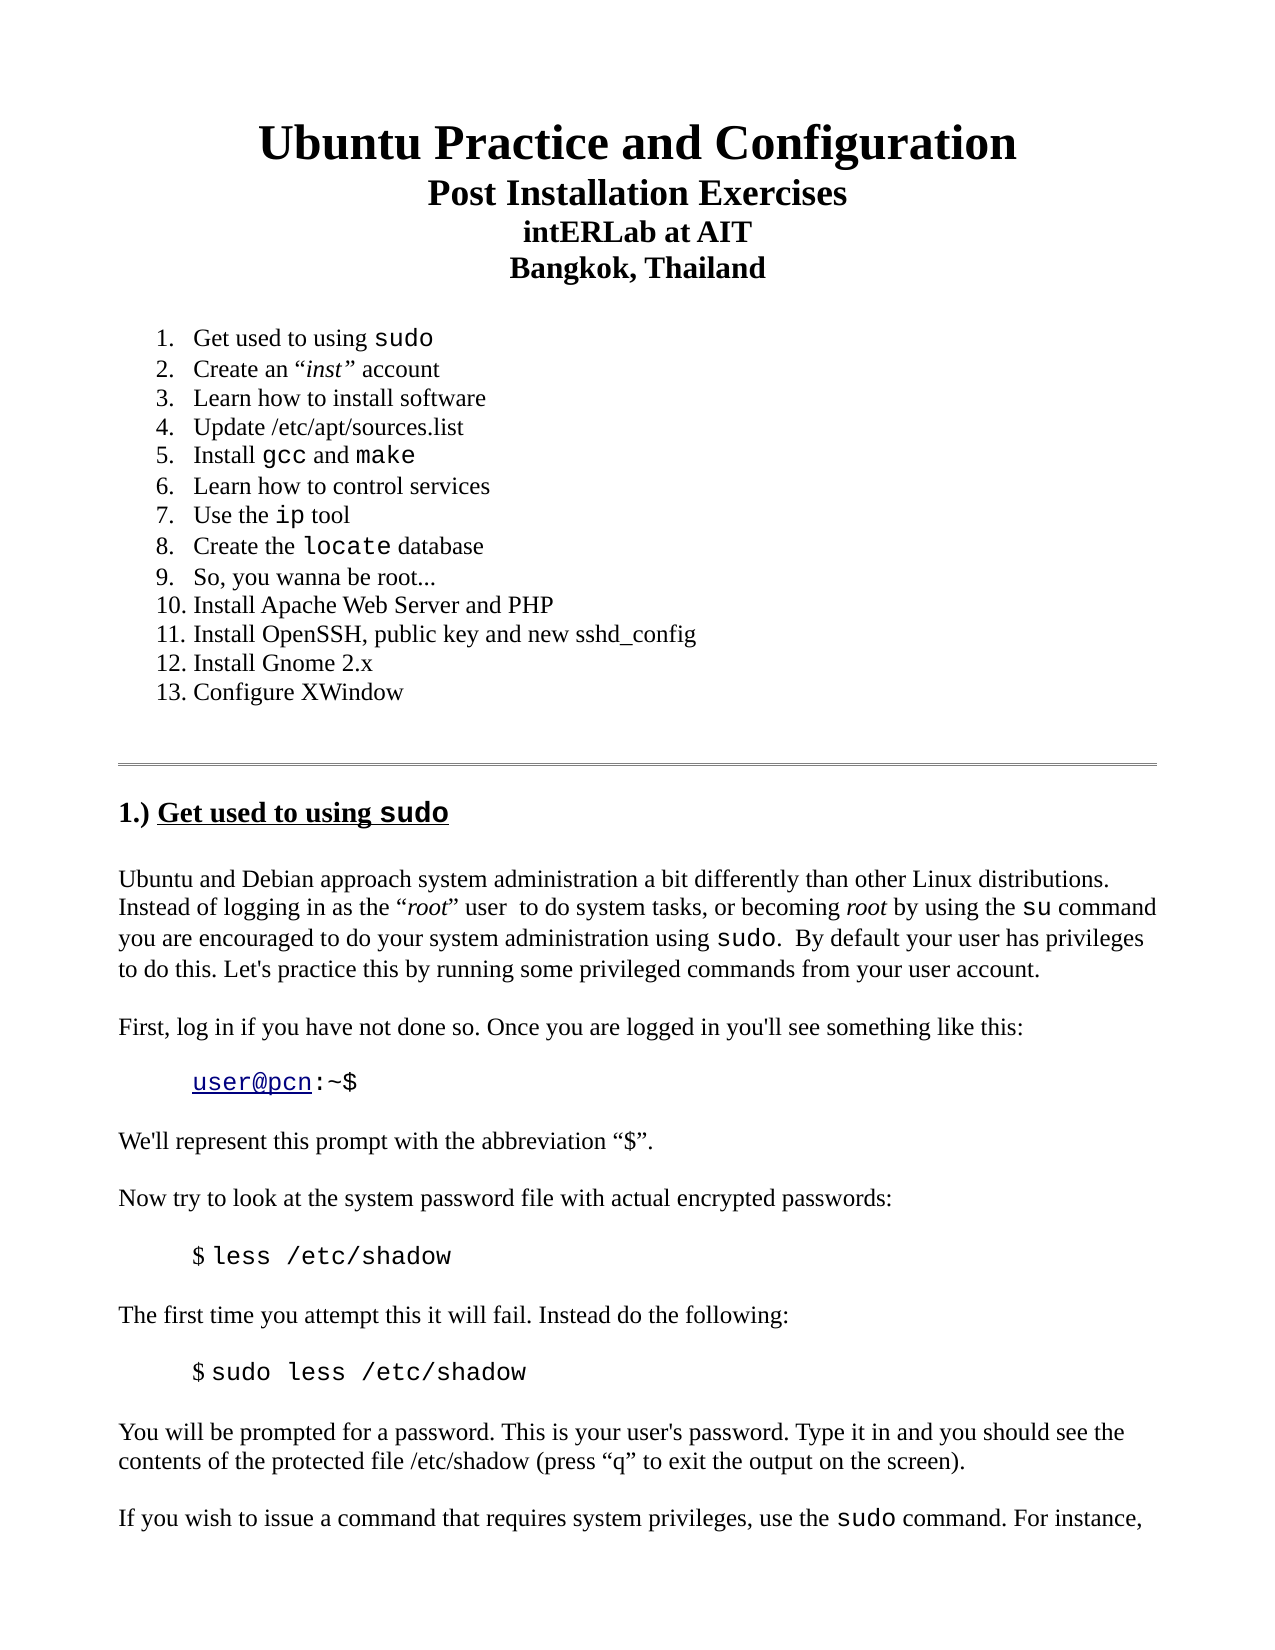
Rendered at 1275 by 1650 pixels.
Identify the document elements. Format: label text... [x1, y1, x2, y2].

list So, you wanna be root... [156, 562, 1157, 590]
list Use the ip tool [156, 500, 1157, 531]
list Install gcc and make [156, 440, 1157, 471]
list Install OpenSSH, public key and new sshd_config [156, 619, 1157, 648]
list Install Apache Web Server and PHP [156, 590, 1157, 619]
text Post Installation Exercises [118, 170, 1157, 213]
list Learn how to install software [156, 383, 1157, 412]
text 1.) Get used to using sudo Ubuntu and Debian approach system administration a bit differently than other Linux distributions. Instead of logging in as the “root” user to do system tasks, or becoming root by using the su command you are encouraged to do your system administration using sudo. By default your user has privileges to do this. Let's practice this by running some privileged commands from your user account. First, log in if you have not done so. Once you are logged in you'll see something like this: [118, 795, 1157, 1040]
text Now try to look at the system password file with actual encrypted passwords: [118, 1183, 1157, 1212]
text intERLab at AIT Bangkok, Thailand [118, 213, 1157, 285]
text $ less /etc/shadow [118, 1241, 1157, 1272]
list Install Gnome 2.x [156, 648, 1157, 677]
list Learn how to control services [156, 471, 1157, 500]
text You will be prompted for a password. This is your user's password. Type it in and you should see the contents of the protected file /etc/shadow (press “q” to exit the output on the screen). [118, 1417, 1157, 1474]
text The first time you attempt this it will fail. Instead do the following: [118, 1300, 1157, 1329]
text Ubuntu Practice and Configuration [118, 112, 1157, 170]
text If you wish to issue a command that requires system privileges, use the sudo command. For instance, [118, 1503, 1157, 1534]
list Update /etc/apt/sources.list [156, 412, 1157, 440]
list Get used to using sudo [156, 323, 1157, 354]
list Configure XWindow [156, 677, 1157, 705]
text user@pcn:~$ [118, 1069, 1157, 1097]
list Create an “inst” account [156, 354, 1157, 383]
list Create the locate database [156, 531, 1157, 562]
text $ sudo less /etc/shadow [118, 1357, 1157, 1388]
text We'll represent this prompt with the abbreviation “$”. [118, 1126, 1157, 1154]
